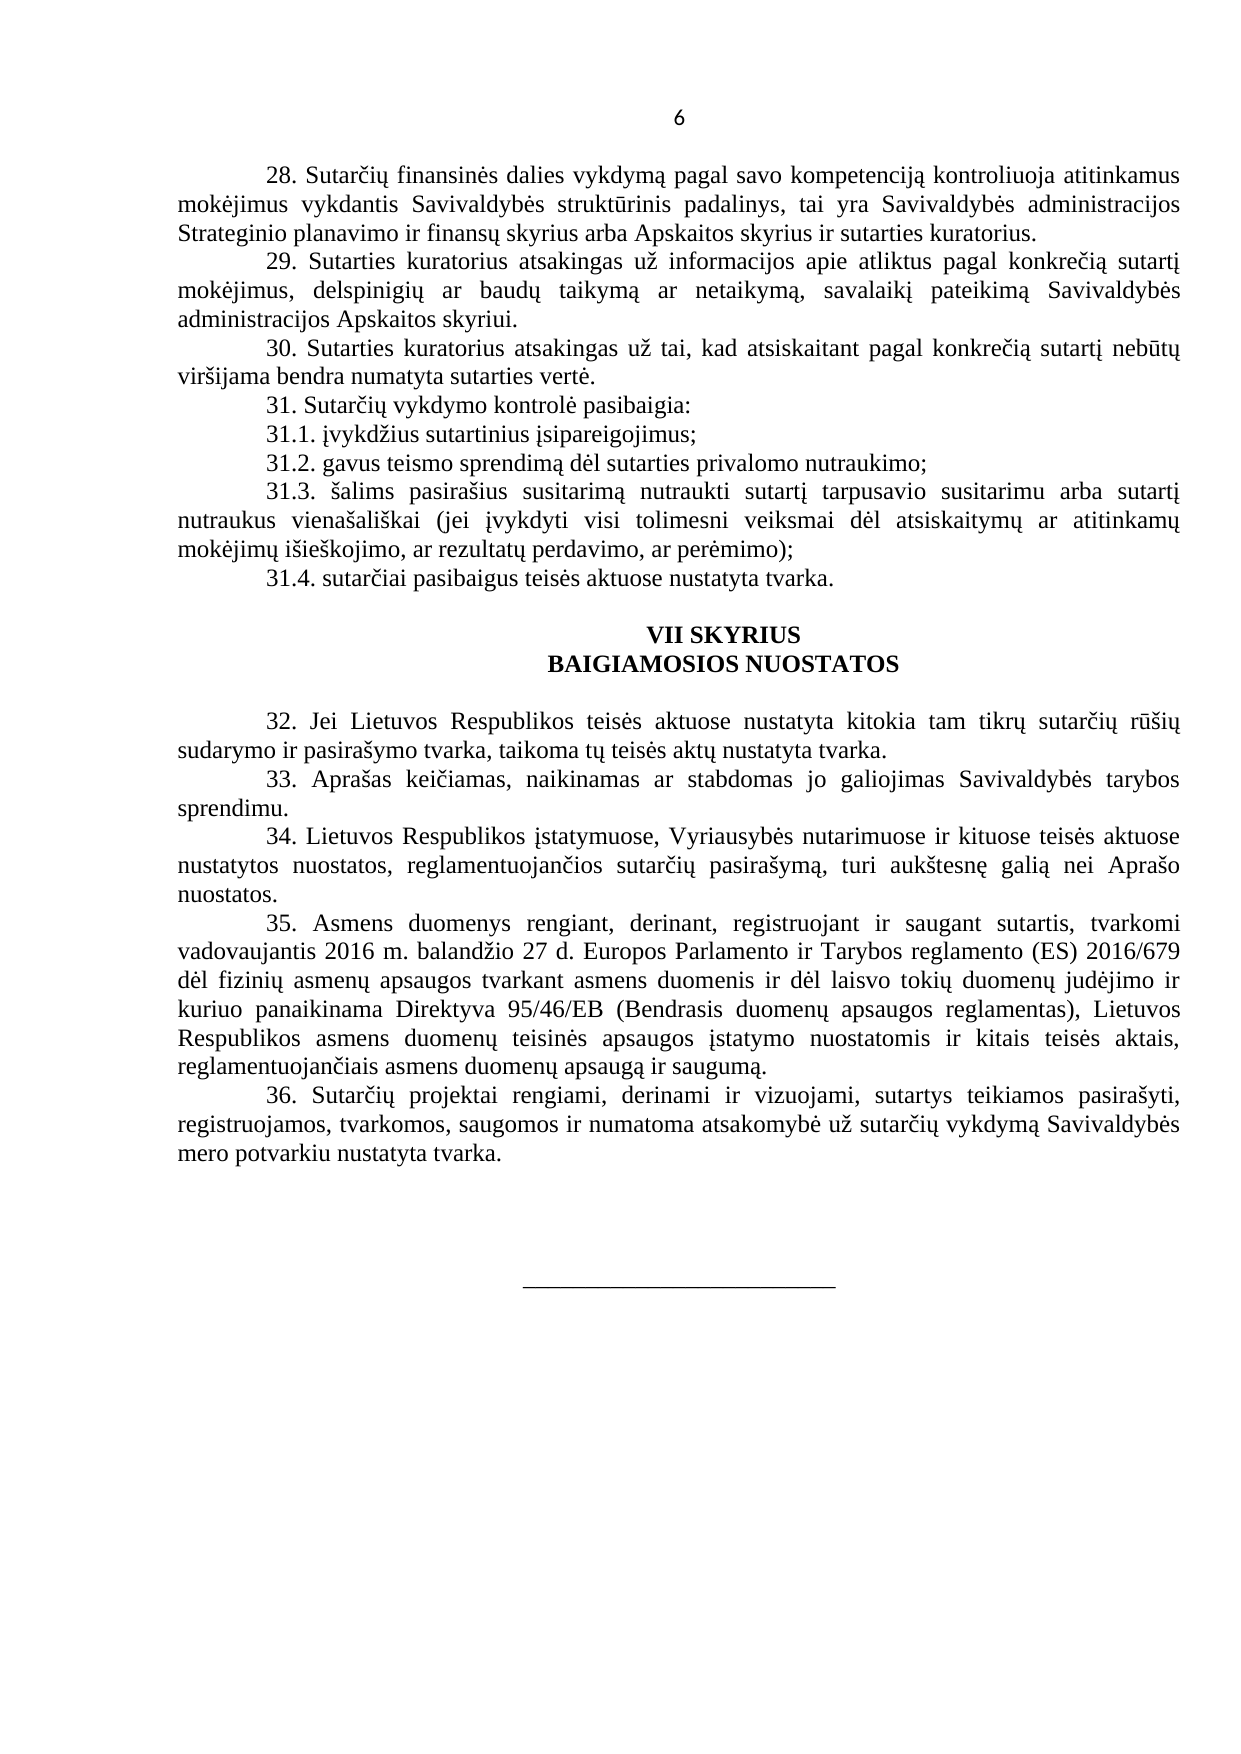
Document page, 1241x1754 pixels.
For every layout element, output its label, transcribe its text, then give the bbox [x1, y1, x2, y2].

text 31.1. įvykdžius sutartinius įsipareigojimus; [177, 419, 1181, 448]
text 34. Lietuvos Respublikos įstatymuose, Vyriausybės nutarimuose ir kituose teisės aktuose nustatytos nuostatos, reglamentuojančios sutarčių pasirašymą, turi aukštesnę galią nei Aprašo nuostatos. [177, 821, 1181, 908]
text 31.4. sutarčiai pasibaigus teisės aktuose nustatyta tvarka. [177, 563, 1181, 591]
text 28. Sutarčių finansinės dalies vykdymą pagal savo kompetenciją kontroliuoja atitinkamus mokėjimus vykdantis Savivaldybės struktūrinis padalinys, tai yra Savivaldybės administracijos Strateginio planavimo ir finansų skyrius arba Apskaitos skyrius ir sutarties kuratorius. [177, 160, 1181, 246]
text 32. Jei Lietuvos Respublikos teisės aktuose nustatyta kitokia tam tikrų sutarčių rūšių sudarymo ir pasirašymo tvarka, taikoma tų teisės aktų nustatyta tvarka. [177, 706, 1181, 764]
text VII SKYRIUS [177, 620, 1181, 649]
text 31.2. gavus teismo sprendimą dėl sutarties privalomo nutraukimo; [177, 448, 1181, 476]
text 36. Sutarčių projektai rengiami, derinami ir vizuojami, sutartys teikiamos pasirašyti, registruojamos, tvarkomos, saugomos ir numatoma atsakomybė už sutarčių vykdymą Savivaldybės mero potvarkiu nustatyta tvarka. [177, 1080, 1181, 1166]
text BAIGIAMOSIOS NUOSTATOS [177, 649, 1181, 678]
text 30. Sutarties kuratorius atsakingas už tai, kad atsiskaitant pagal konkrečią sutartį nebūtų viršijama bendra numatyta sutarties vertė. [177, 333, 1181, 390]
text _________________________ [177, 1262, 1181, 1291]
text 29. Sutarties kuratorius atsakingas už informacijos apie atliktus pagal konkrečią sutartį mokėjimus, delspinigių ar baudų taikymą ar netaikymą, savalaikį pateikimą Savivaldybės administracijos Apskaitos skyriui. [177, 246, 1181, 333]
text 31. Sutarčių vykdymo kontrolė pasibaigia: [177, 390, 1181, 419]
text 31.3. šalims pasirašius susitarimą nutraukti sutartį tarpusavio susitarimu arba sutartį nutraukus vienašališkai (jei įvykdyti visi tolimesni veiksmai dėl atsiskaitymų ar atitinkamų mokėjimų išieškojimo, ar rezultatų perdavimo, ar perėmimo); [177, 476, 1181, 563]
text 33. Aprašas keičiamas, naikinamas ar stabdomas jo galiojimas Savivaldybės tarybos sprendimu. [177, 764, 1181, 821]
text 35. Asmens duomenys rengiant, derinant, registruojant ir saugant sutartis, tvarkomi vadovaujantis 2016 m. balandžio 27 d. Europos Parlamento ir Tarybos reglamento (ES) 2016/679 dėl fizinių asmenų apsaugos tvarkant asmens duomenis ir dėl laisvo tokių duomenų judėjimo ir kuriuo panaikinama Direktyva 95/46/EB (Bendrasis duomenų apsaugos reglamentas), Lietuvos Respublikos asmens duomenų teisinės apsaugos įstatymo nuostatomis ir kitais teisės aktais, reglamentuojančiais asmens duomenų apsaugą ir saugumą. [177, 908, 1181, 1080]
